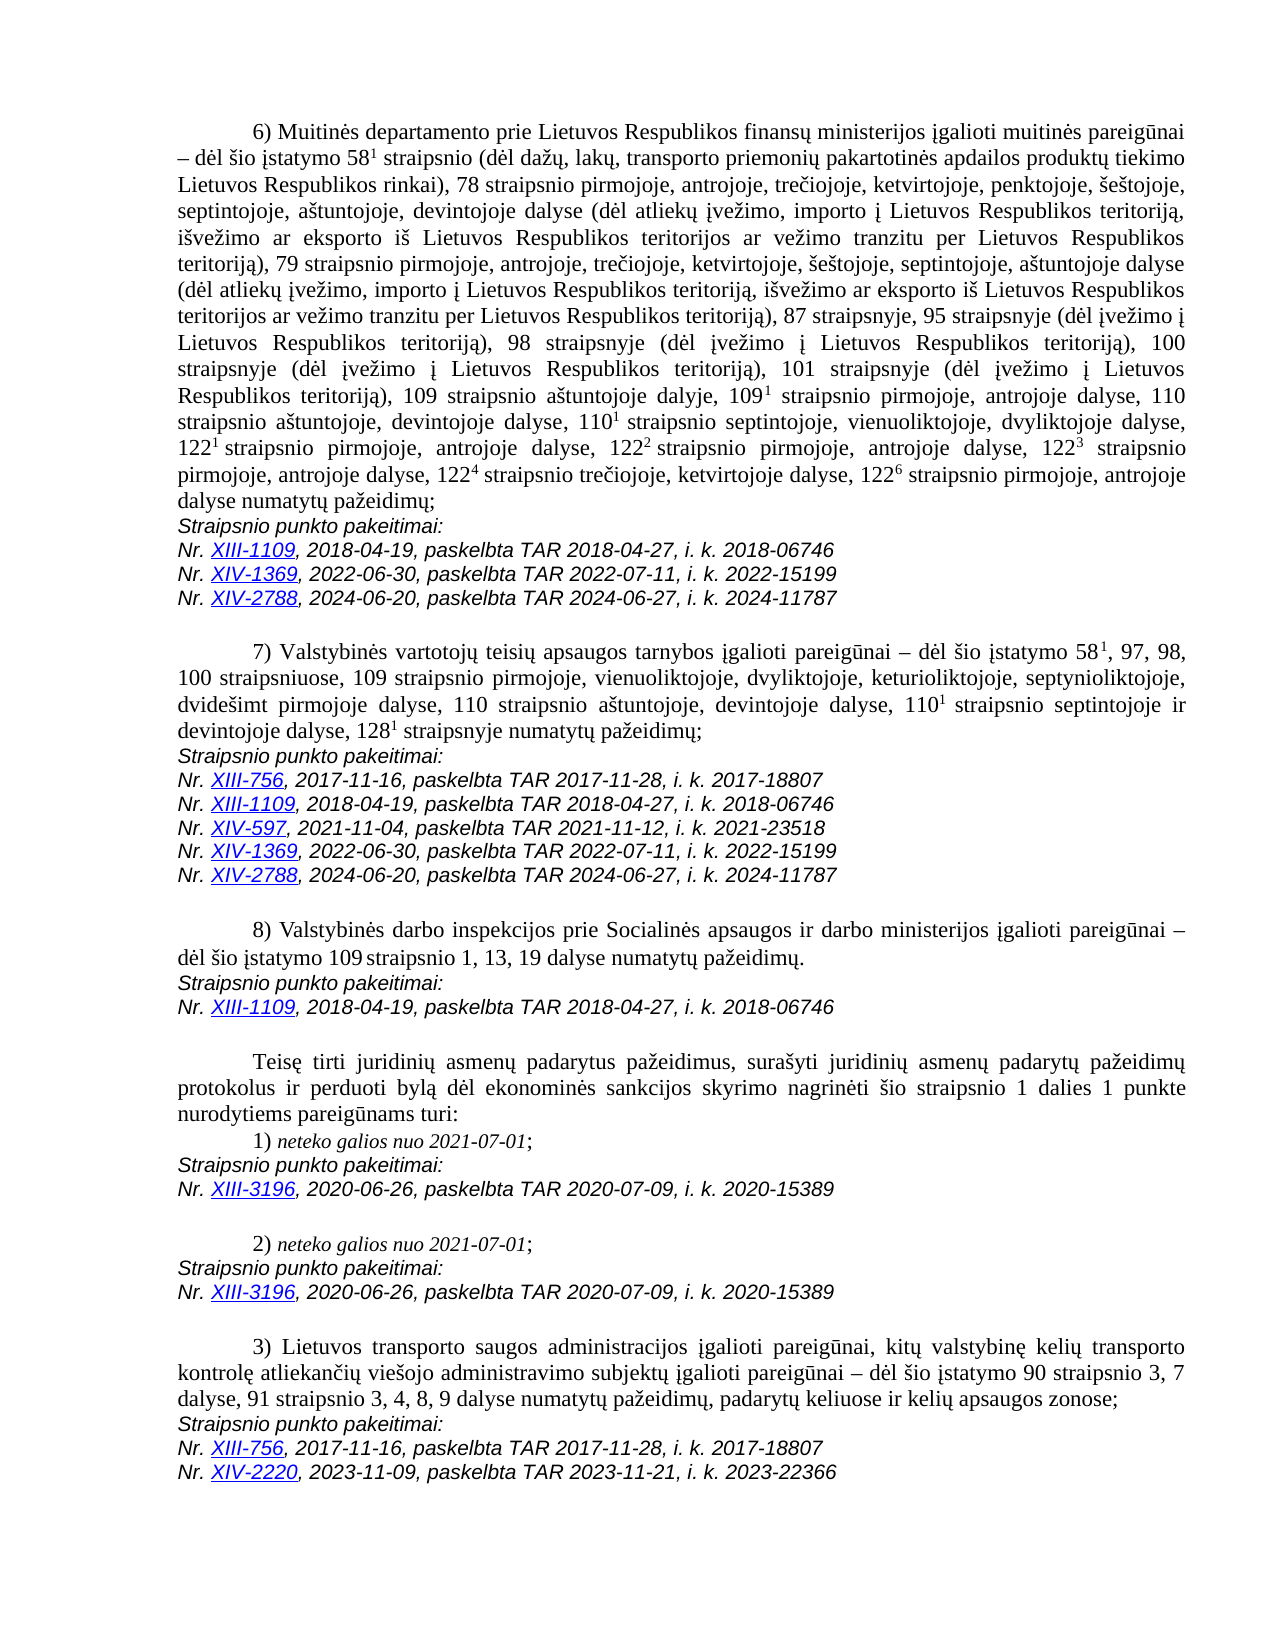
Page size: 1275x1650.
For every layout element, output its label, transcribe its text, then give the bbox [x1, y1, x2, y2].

text Nr. XIV-2788, 2024-06-20, paskelbta TAR 2024-06-27, i. k. 2024-11787 [177, 585, 1186, 609]
text Nr. XIV-2220, 2023-11-09, paskelbta TAR 2023-11-21, i. k. 2023-22366 [177, 1460, 1186, 1484]
text Straipsnio punkto pakeitimai: [177, 971, 1186, 995]
text 8) Valstybinės darbo inspekcijos prie Socialinės apsaugos ir darbo ministerijos įgalioti pareigūnai – dėl šio įstatymo 109 straipsnio 1, 13, 19 dalyse numatytų pažeidimų. [177, 916, 1186, 971]
text Straipsnio punkto pakeitimai: [177, 1412, 1186, 1436]
text Nr. XIV-1369, 2022-06-30, paskelbta TAR 2022-07-11, i. k. 2022-15199 [177, 839, 1186, 863]
text Nr. XIV-597, 2021-11-04, paskelbta TAR 2021-11-12, i. k. 2021-23518 [177, 815, 1186, 839]
text Straipsnio punkto pakeitimai: [177, 1256, 1186, 1280]
text Nr. XIV-1369, 2022-06-30, paskelbta TAR 2022-07-11, i. k. 2022-15199 [177, 561, 1186, 585]
text Nr. XIII-1109, 2018-04-19, paskelbta TAR 2018-04-27, i. k. 2018-06746 [177, 791, 1186, 815]
text Nr. XIII-756, 2017-11-16, paskelbta TAR 2017-11-28, i. k. 2017-18807 [177, 767, 1186, 791]
text Straipsnio punkto pakeitimai: [177, 743, 1186, 767]
text Nr. XIII-3196, 2020-06-26, paskelbta TAR 2020-07-09, i. k. 2020-15389 [177, 1280, 1186, 1304]
text Straipsnio punkto pakeitimai: [177, 513, 1186, 537]
text Nr. XIII-756, 2017-11-16, paskelbta TAR 2017-11-28, i. k. 2017-18807 [177, 1436, 1186, 1460]
text 2) neteko galios nuo 2021-07-01; [177, 1230, 1186, 1256]
text 1) neteko galios nuo 2021-07-01; [177, 1127, 1186, 1153]
text Nr. XIII-3196, 2020-06-26, paskelbta TAR 2020-07-09, i. k. 2020-15389 [177, 1177, 1186, 1201]
text Straipsnio punkto pakeitimai: [177, 1153, 1186, 1177]
text Teisę tirti juridinių asmenų padarytus pažeidimus, surašyti juridinių asmenų padarytų pažeidimų protokolus ir perduoti bylą dėl ekonominės sankcijos skyrimo nagrinėti šio straipsnio 1 dalies 1 punkte nurodytiems pareigūnams turi: [177, 1048, 1186, 1127]
text 3) Lietuvos transporto saugos administracijos įgalioti pareigūnai, kitų valstybinę kelių transporto kontrolę atliekančių viešojo administravimo subjektų įgalioti pareigūnai – dėl šio įstatymo 90 straipsnio 3, 7 dalyse, 91 straipsnio 3, 4, 8, 9 dalyse numatytų pažeidimų, padarytų keliuose ir kelių apsaugos zonose; [177, 1333, 1186, 1412]
text 7) Valstybinės vartotojų teisių apsaugos tarnybos įgalioti pareigūnai – dėl šio įstatymo 581, 97, 98, 100 straipsniuose, 109 straipsnio pirmojoje, vienuoliktojoje, dvyliktojoje, keturioliktojoje, septynioliktojoje, dvidešimt pirmojoje dalyse, 110 straipsnio aštuntojoje, devintojoje dalyse, 1101 straipsnio septintojoje ir devintojoje dalyse, 1281 straipsnyje numatytų pažeidimų; [177, 638, 1186, 743]
text Nr. XIII-1109, 2018-04-19, paskelbta TAR 2018-04-27, i. k. 2018-06746 [177, 995, 1186, 1019]
text Nr. XIV-2788, 2024-06-20, paskelbta TAR 2024-06-27, i. k. 2024-11787 [177, 863, 1186, 887]
text Nr. XIII-1109, 2018-04-19, paskelbta TAR 2018-04-27, i. k. 2018-06746 [177, 537, 1186, 561]
text 6) Muitinės departamento prie Lietuvos Respublikos finansų ministerijos įgalioti muitinės pareigūnai – dėl šio įstatymo 581 straipsnio (dėl dažų, lakų, transporto priemonių pakartotinės apdailos produktų tiekimo Lietuvos Respublikos rinkai), 78 straipsnio pirmojoje, antrojoje, trečiojoje, ketvirtojoje, penktojoje, šeštojoje, septintojoje, aštuntojoje, devintojoje dalyse (dėl atliekų įvežimo, importo į Lietuvos Respublikos teritoriją, išvežimo ar eksporto iš Lietuvos Respublikos teritorijos ar vežimo tranzitu per Lietuvos Respublikos teritoriją), 79 straipsnio pirmojoje, antrojoje, trečiojoje, ketvirtojoje, šeštojoje, septintojoje, aštuntojoje dalyse (dėl atliekų įvežimo, importo į Lietuvos Respublikos teritoriją, išvežimo ar eksporto iš Lietuvos Respublikos teritorijos ar vežimo tranzitu per Lietuvos Respublikos teritoriją), 87 straipsnyje, 95 straipsnyje (dėl įvežimo į Lietuvos Respublikos teritoriją), 98 straipsnyje (dėl įvežimo į Lietuvos Respublikos teritoriją), 100 straipsnyje (dėl įvežimo į Lietuvos Respublikos teritoriją), 101 straipsnyje (dėl įvežimo į Lietuvos Respublikos teritoriją), 109 straipsnio aštuntojoje dalyje, 1091 straipsnio pirmojoje, antrojoje dalyse, 110 straipsnio aštuntojoje, devintojoje dalyse, 1101 straipsnio septintojoje, vienuoliktojoje, dvyliktojoje dalyse, 1221 straipsnio pirmojoje, antrojoje dalyse, 1222 straipsnio pirmojoje, antrojoje dalyse, 1223 straipsnio pirmojoje, antrojoje dalyse, 1224 straipsnio trečiojoje, ketvirtojoje dalyse, 1226 straipsnio pirmojoje, antrojoje dalyse numatytų pažeidimų; [177, 118, 1186, 513]
